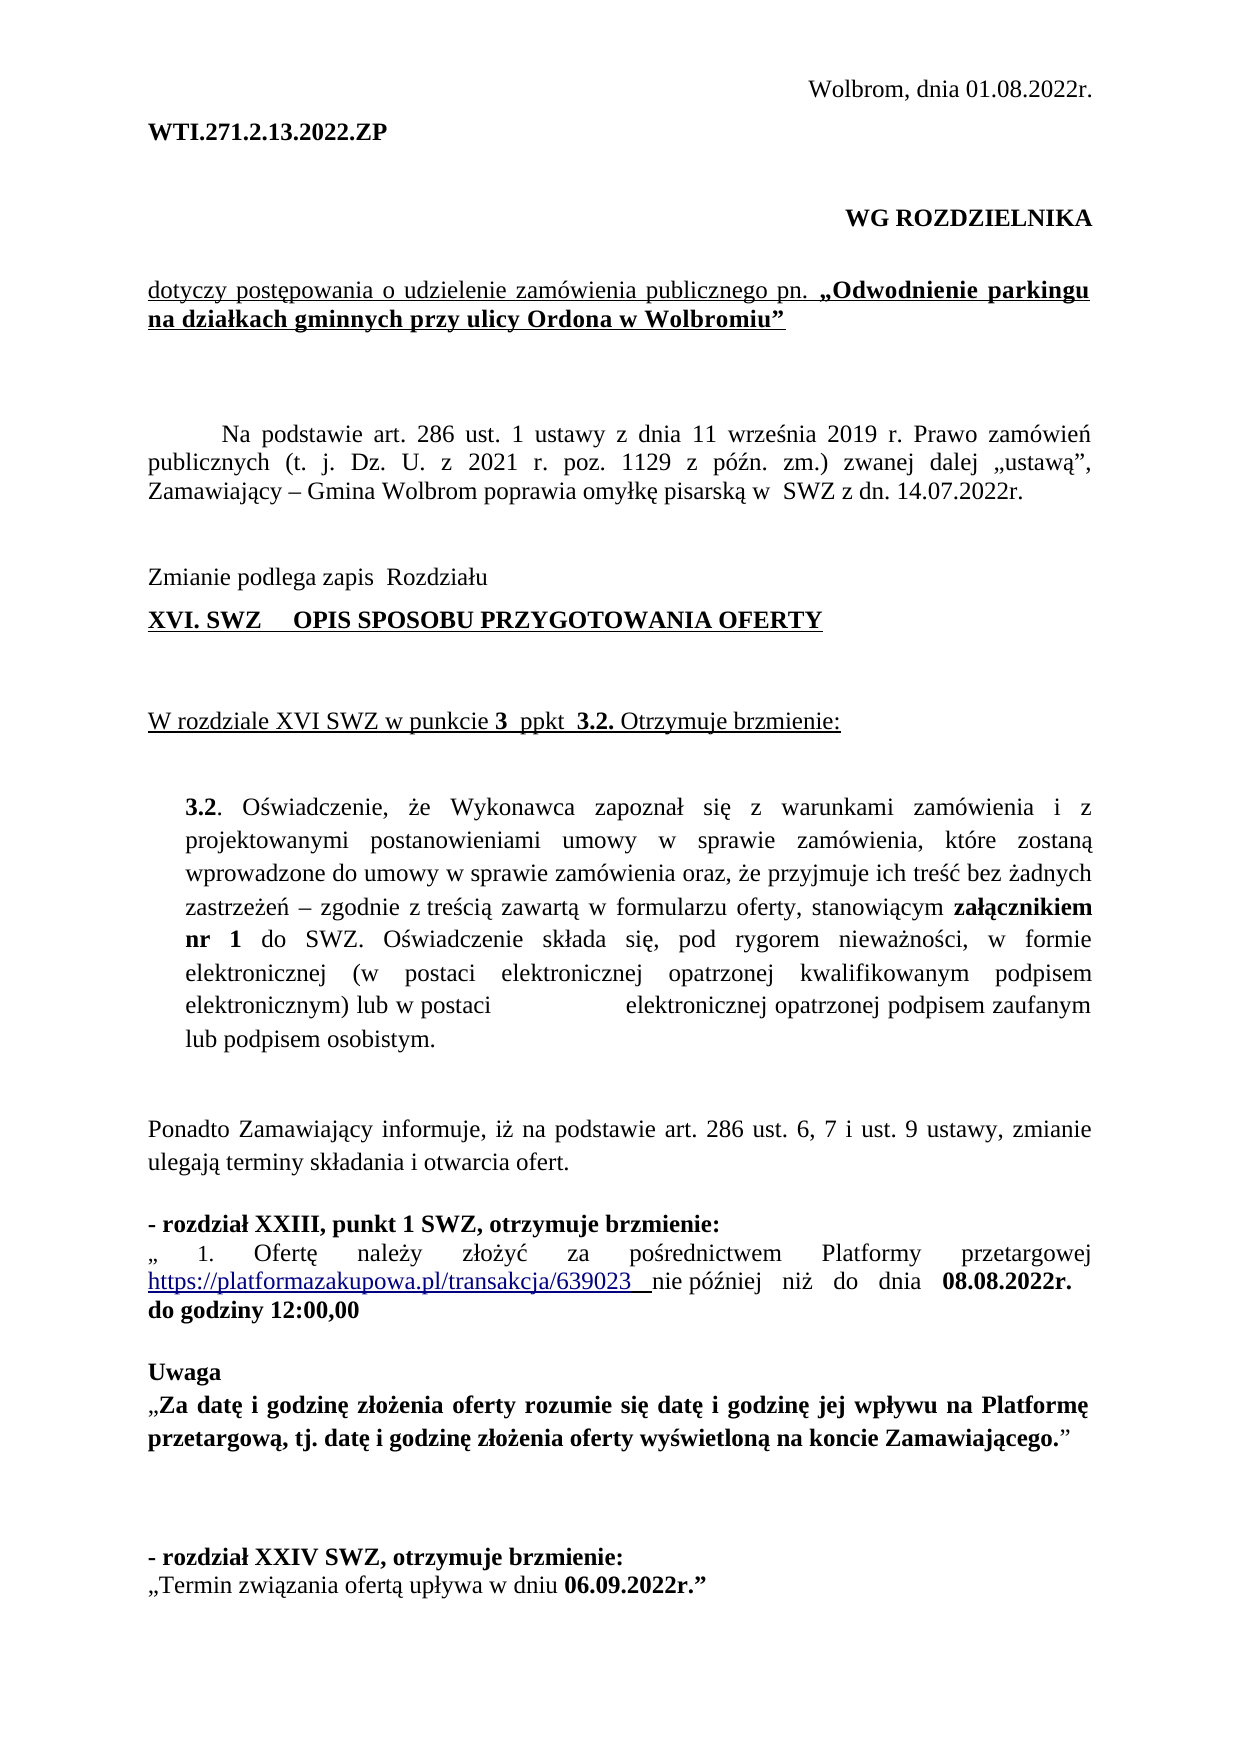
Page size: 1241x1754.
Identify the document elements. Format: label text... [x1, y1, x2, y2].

text Uwaga [148, 1324, 1090, 1386]
list WTI.271.2.13.2022.ZP [148, 117, 1093, 146]
subtitle Wolbrom, dnia 01.08.2022r. [148, 74, 1093, 102]
text - rozdział XXIV SWZ, otrzymuje brzmienie: [148, 1542, 1093, 1571]
text Ponadto Zamawiający informuje, iż na podstawie art. 286 ust. 6, 7 i ust. 9 ustawy, zmianie ulegają terminy składania i otwarcia ofert. [148, 1114, 1093, 1176]
list WG ROZDZIELNIKA [148, 203, 1093, 232]
text - rozdział XXIII, punkt 1 SWZ, otrzymuje brzmienie: [148, 1209, 1093, 1238]
text „Termin związania ofertą upływa w dniu 06.09.2022r.” [148, 1571, 1093, 1599]
text „Za datę i godzinę złożenia oferty rozumie się datę i godzinę jej wpływu na Platformę przetargową, tj. datę i godzinę złożenia oferty wyświetloną na koncie Zamawiającego.” [148, 1390, 1090, 1452]
text W rozdziale XVI SWZ w punkcie 3 ppkt 3.2. Otrzymuje brzmienie: [148, 706, 1093, 735]
text 3.2. Oświadczenie, że Wykonawca zapoznał się z warunkami zamówienia i z projektowanymi postanowieniami umowy w sprawie zamówienia, które zostaną wprowadzone do umowy w sprawie zamówienia oraz, że przyjmuje ich treść bez żadnych zastrzeżeń – zgodnie z treścią zawartą w formularzu oferty, stanowiącym załącznikiem nr 1 do SWZ. Oświadczenie składa się, pod rygorem nieważności, w formie elektronicznej (w postaci elektronicznej opatrzonej kwalifikowanym podpisem elektronicznym) lub w postaci elektronicznej opatrzonej podpisem zaufanym lub podpisem osobistym. [185, 792, 1093, 1052]
text XVI. SWZ OPIS SPOSOBU PRZYGOTOWANIA OFERTY [148, 606, 1090, 634]
text dotyczy postępowania o udzielenie zamówienia publicznego pn. „Odwodnienie parkingu [148, 246, 1090, 300]
text Na podstawie art. 286 ust. 1 ustawy z dnia 11 września 2019 r. Prawo zamówień publicznych (t. j. Dz. U. z 2021 r. poz. 1129 z późn. zm.) zwanej dalej „ustawą”, Zamawiający – Gmina Wolbrom poprawia omyłkę pisarską w SWZ z dn. 14.07.2022r. [148, 419, 1093, 505]
text Zmianie podlega zapis Rozdziału [148, 562, 1090, 591]
list „ 1. Ofertę należy złożyć za pośrednictwem Platformy przetargowej https://platformazakupowa.pl/transakcja/639023 nie później niż do dnia 08.08.2022r. do godziny 12:00,00 [148, 1238, 1093, 1324]
text na działkach gminnych przy ulicy Ordona w Wolbromiu” [148, 301, 1090, 332]
